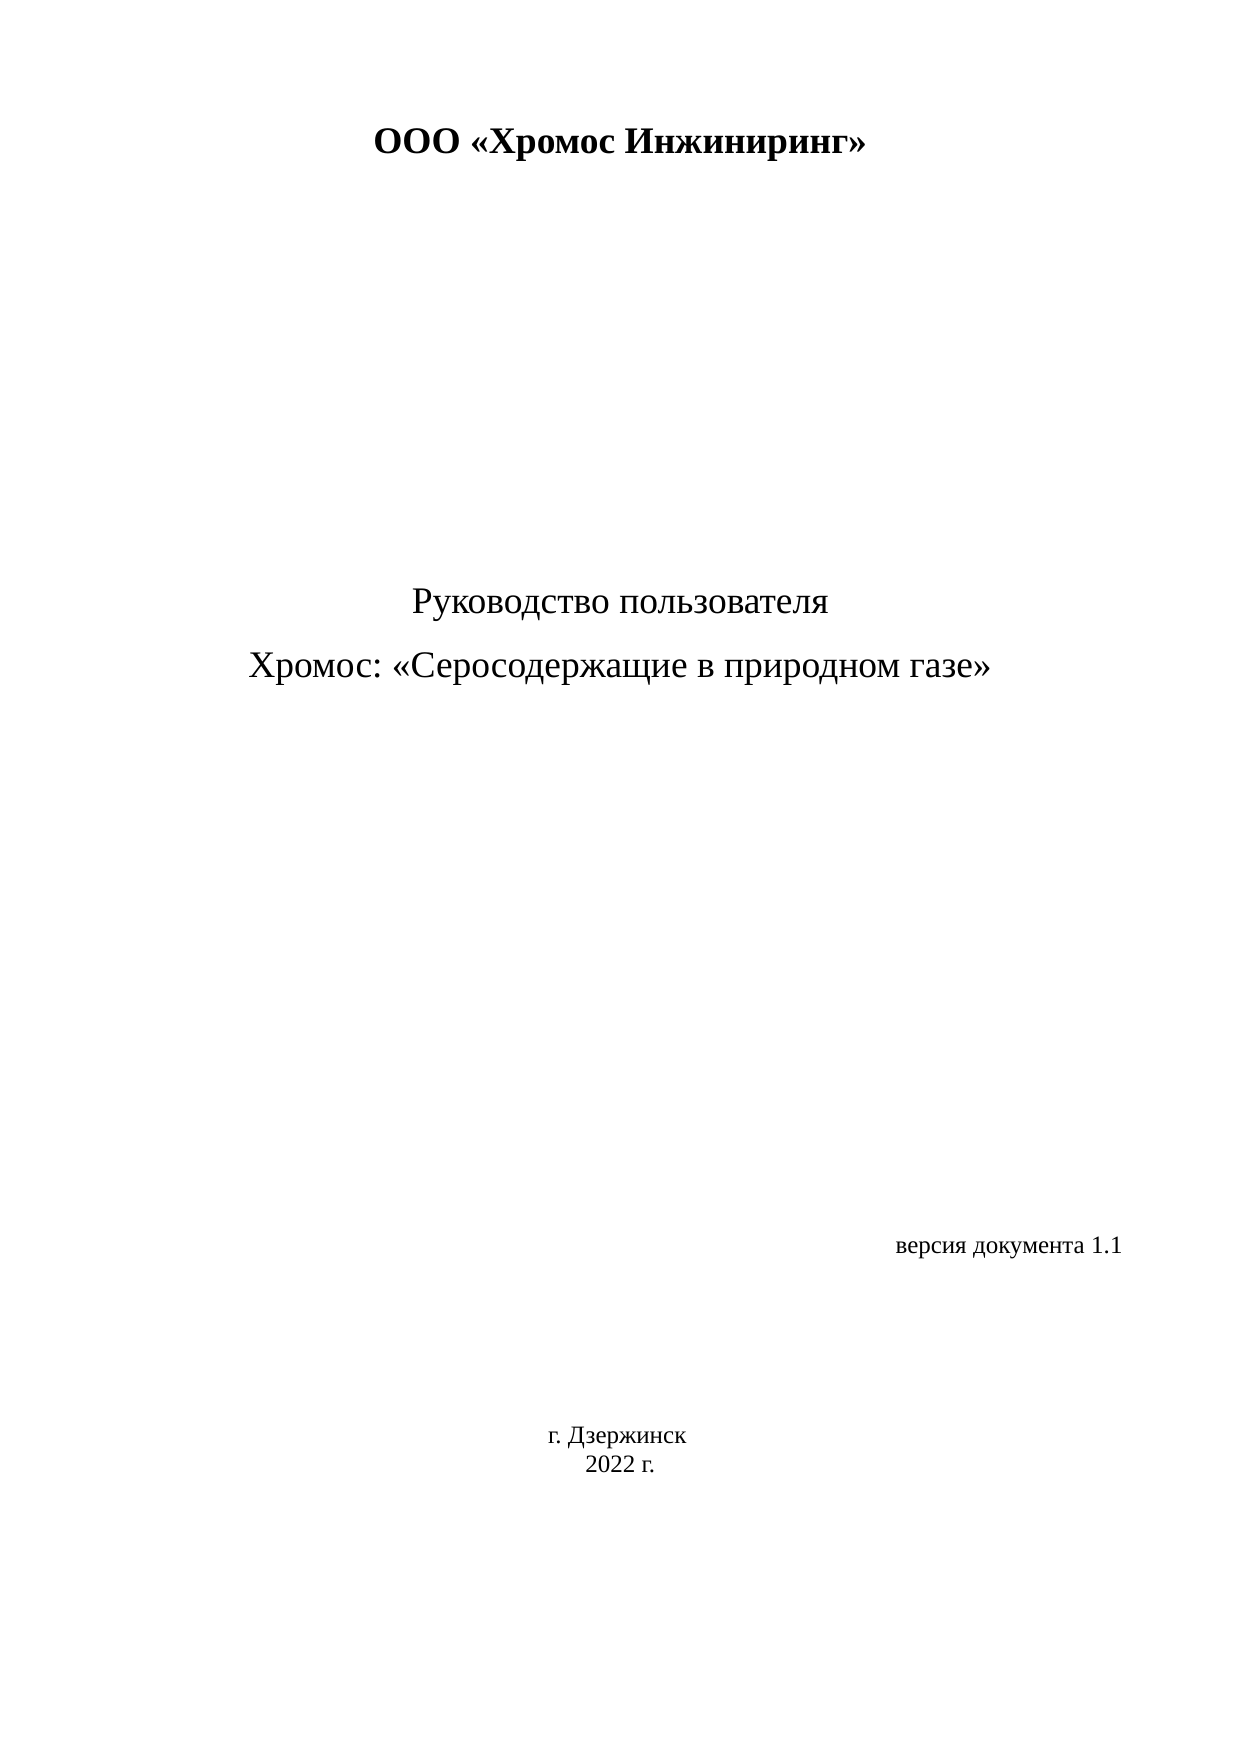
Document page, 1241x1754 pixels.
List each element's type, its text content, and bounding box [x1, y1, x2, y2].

text ООО «Хромос Инжиниринг» [118, 118, 1122, 161]
text г. Дзержинск [118, 1421, 1122, 1449]
text Хромос: «Серосодержащие в природном газе» [118, 642, 1122, 685]
text 2022 г. [118, 1449, 1122, 1478]
text версия документа 1.1 [118, 1230, 1122, 1259]
text Руководство пользователя [118, 578, 1122, 621]
